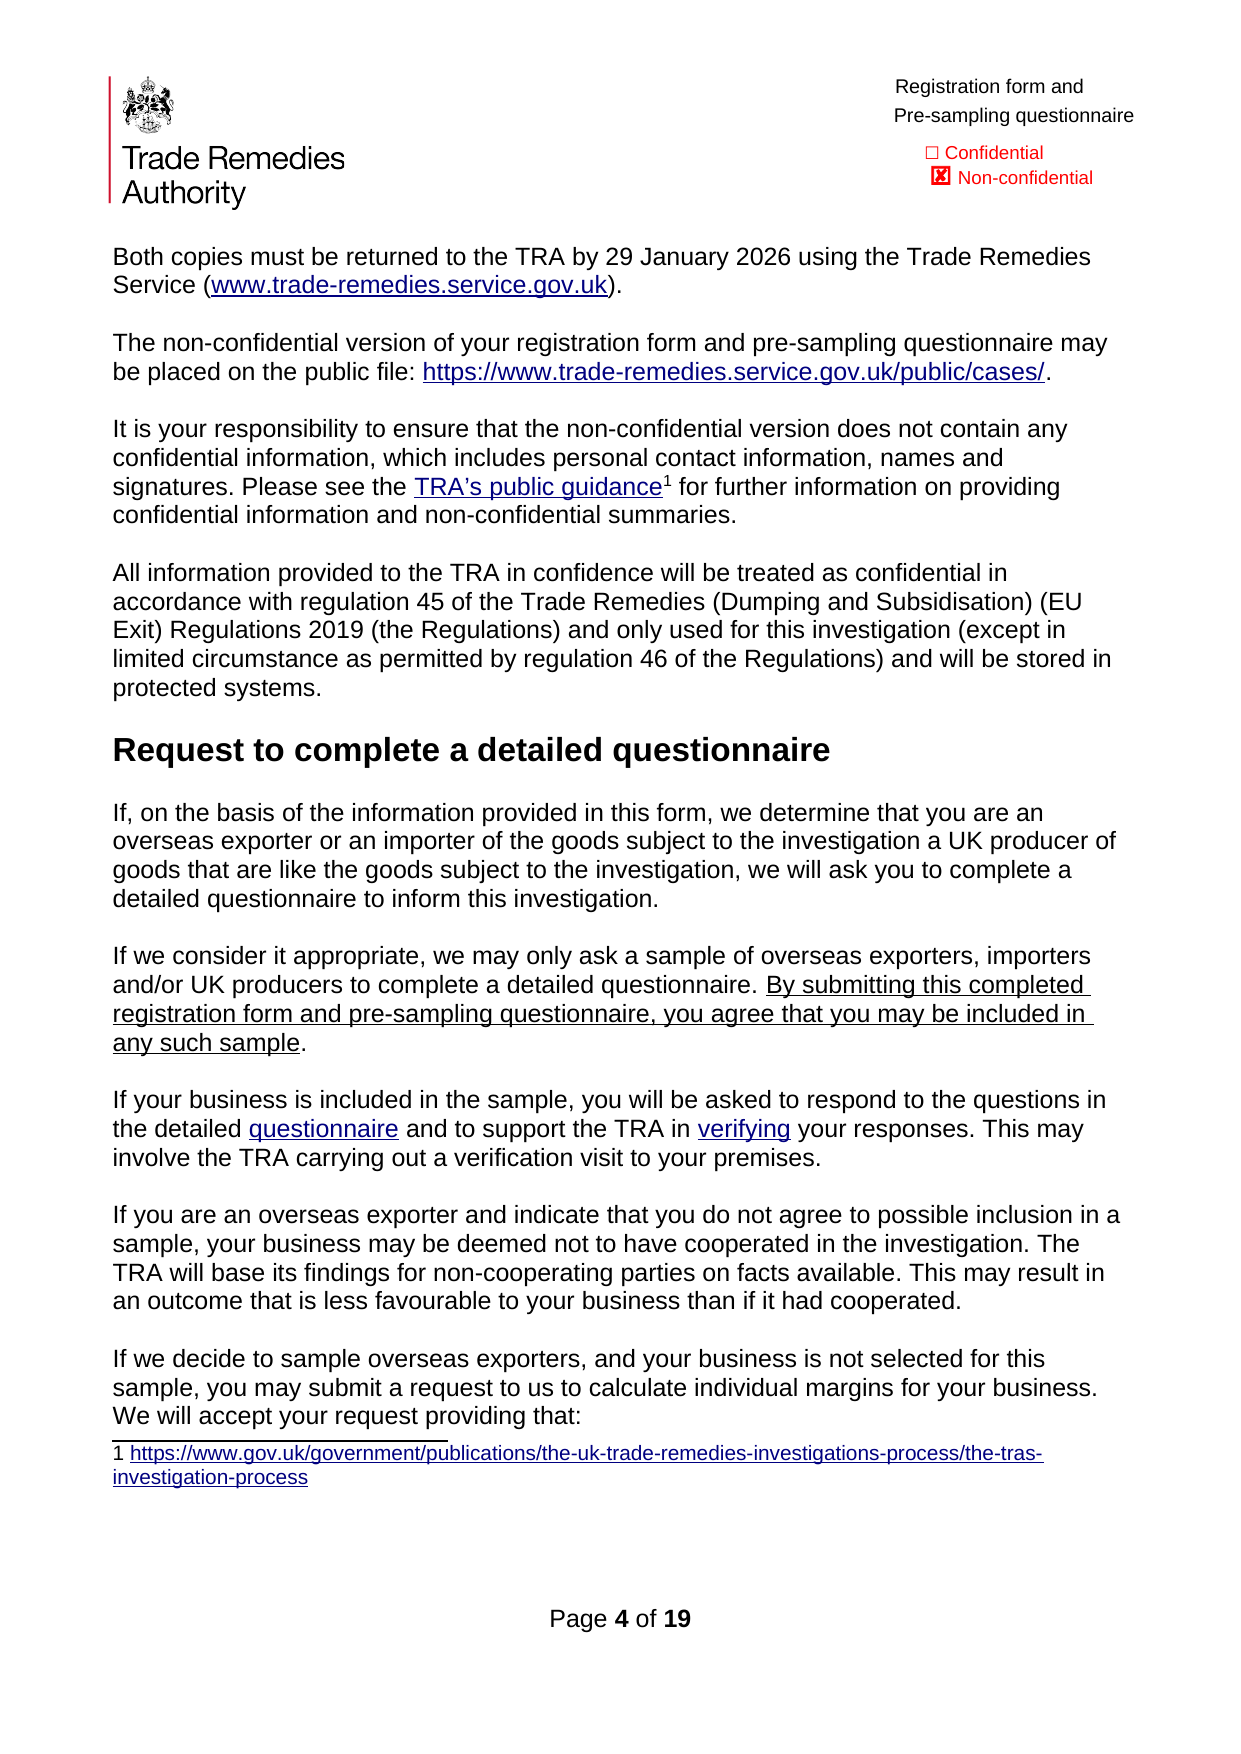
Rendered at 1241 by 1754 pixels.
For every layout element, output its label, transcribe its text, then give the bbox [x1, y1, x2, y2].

text Request to complete a detailed questionnaire [112, 730, 1128, 769]
text https://www.gov.uk/government/publications/the-uk-trade-remedies-investigations-process/the-tras-investigation-process [112, 1441, 1128, 1489]
text All information provided to the TRA in confidence will be treated as confidential in accordance with regulation 45 of the Trade Remedies (Dumping and Subsidisation) (EU Exit) Regulations 2019 (the Regulations) and only used for this investigation (except in limited circumstance as permitted by regulation 46 of the Regulations) and will be stored in protected systems. [112, 558, 1128, 702]
text The non-confidential version of your registration form and pre-sampling questionnaire may be placed on the public file: https://www.trade-remedies.service.gov.uk/public/cases/. [112, 328, 1128, 385]
text If we decide to sample overseas exporters, and your business is not selected for this sample, you may submit a request to us to calculate individual margins for your business. We will accept your request providing that: [112, 1344, 1128, 1430]
text If your business is included in the sample, you will be asked to respond to the questions in the detailed questionnaire and to support the TRA in verifying your responses. This may involve the TRA carrying out a verification visit to your premises. [112, 1085, 1128, 1171]
text If, on the basis of the information provided in this form, we determine that you are an overseas exporter or an importer of the goods subject to the investigation a UK producer of goods that are like the goods subject to the investigation, we will ask you to complete a detailed questionnaire to inform this investigation. [112, 798, 1128, 913]
text It is your responsibility to ensure that the non-confidential version does not contain any confidential information, which includes personal contact information, names and signatures. Please see the TRA’s public guidance for further information on providing confidential information and non-confidential summaries. [112, 414, 1128, 529]
text If we consider it appropriate, we may only ask a sample of overseas exporters, importers and/or UK producers to complete a detailed questionnaire. By submitting this completed registration form and pre-sampling questionnaire, you agree that you may be included in any such sample. [112, 941, 1128, 1056]
text If you are an overseas exporter and indicate that you do not agree to possible inclusion in a sample, your business may be deemed not to have cooperated in the investigation. The TRA will base its findings for non-cooperating parties on facts available. This may result in an outcome that is less favourable to your business than if it had cooperated. [112, 1200, 1128, 1315]
text Both copies must be returned to the TRA by 29 January 2026 using the Trade Remedies Service (www.trade-remedies.service.gov.uk). [112, 242, 1128, 299]
